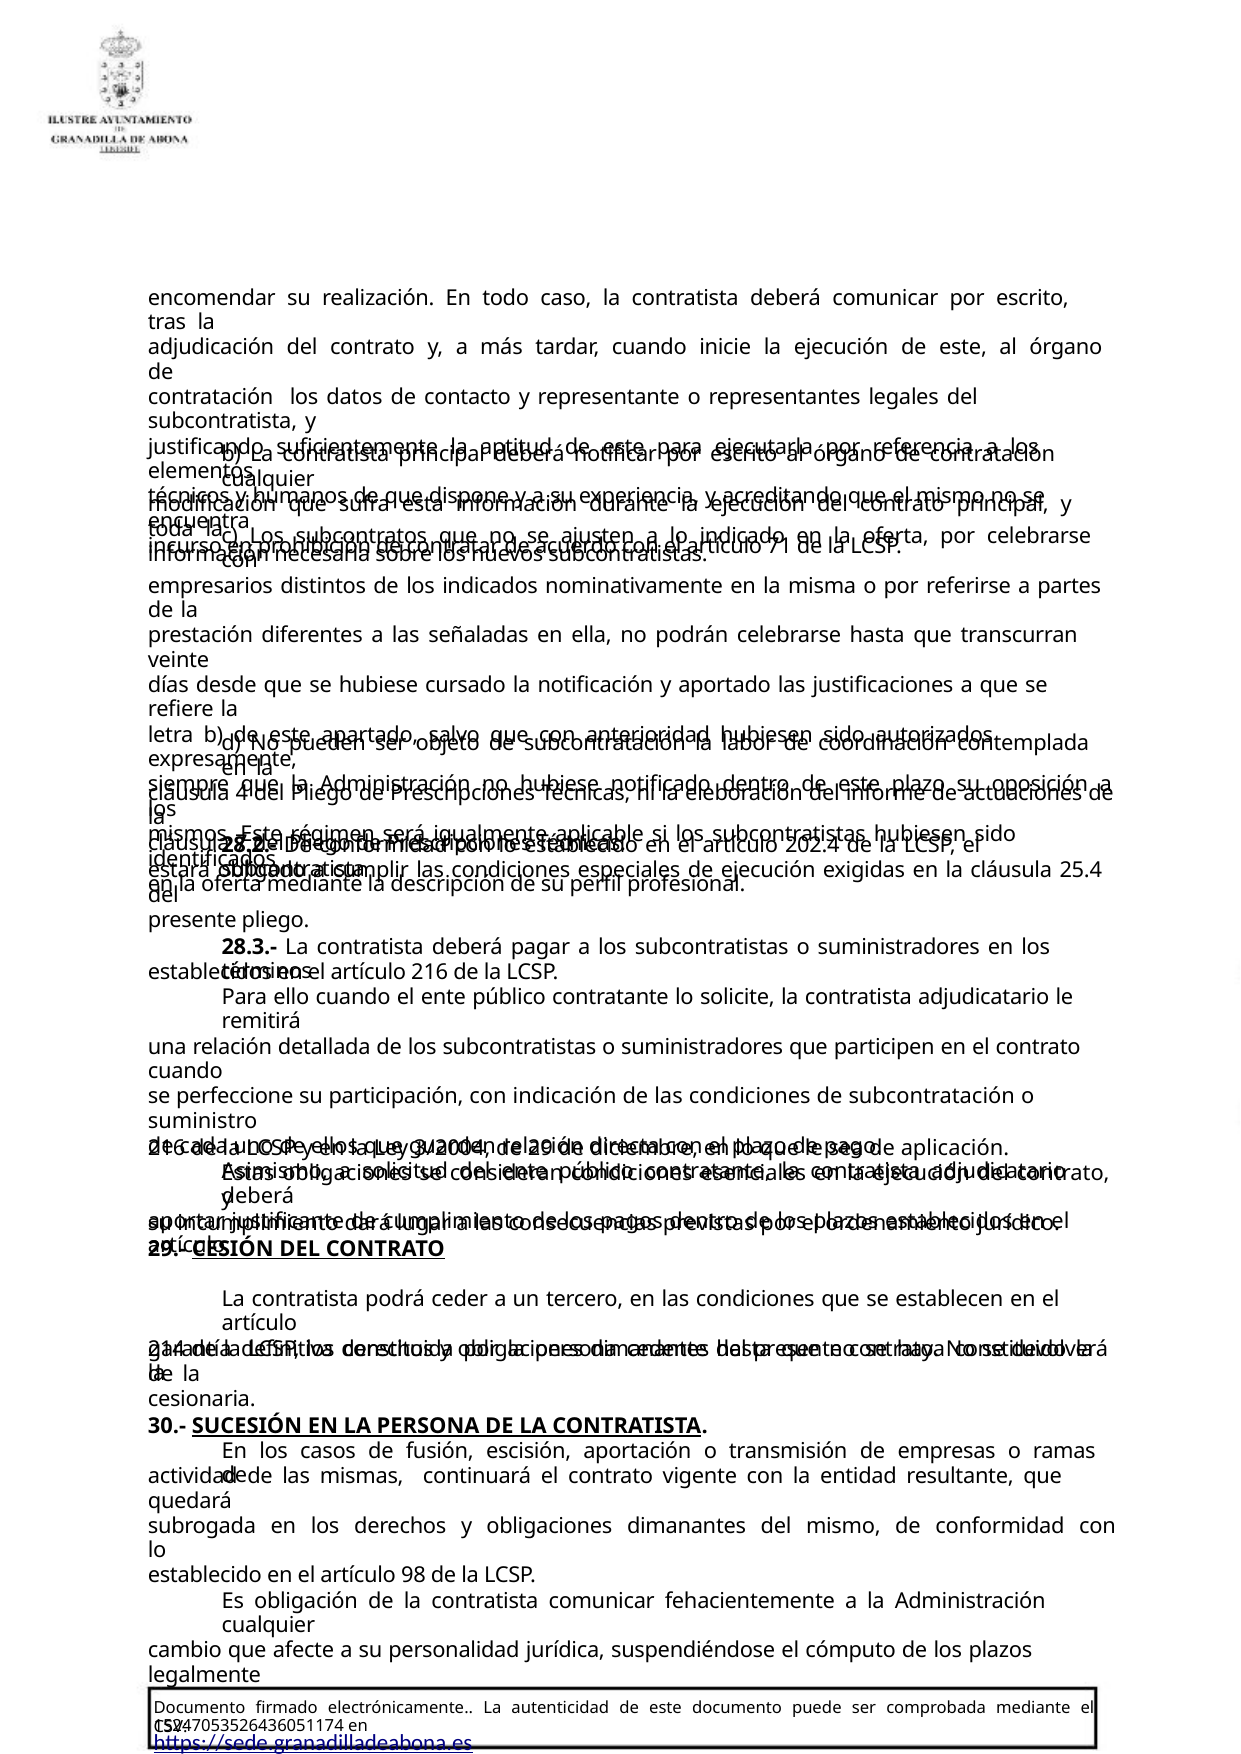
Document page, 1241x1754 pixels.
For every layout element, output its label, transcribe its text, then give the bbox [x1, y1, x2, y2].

text Documento firmado electrónicamente.. La autenticidad de este documento puede ser comprobada mediante el CSV: [153, 1699, 1113, 1736]
text se perfeccione su participación, con indicación de las condiciones de subcontratación o suministro [148, 1084, 1118, 1133]
text establecidos en el artículo 216 de la LCSP. [148, 960, 578, 984]
text Para ello cuando el ente público contratante lo solicite, la contratista adjudicatario le remitirá [221, 985, 1118, 1034]
text garantía definitiva constituida por la persona cedente hasta que no se haya constituido la de la [148, 1337, 1118, 1386]
text Estas obligaciones se consideran condiciones esenciales en la ejecución del contrato, y [221, 1161, 1117, 1210]
text 28.2.- De conformidad con lo establecido en el artículo 202.4 de la LCSP, el subcontratista [221, 833, 1118, 858]
text información necesaria sobre los nuevos subcontratistas. [148, 542, 221, 566]
text modificación que sufra esta información durante la ejecución del contrato principal, y toda la [148, 492, 1118, 541]
text actividad de las mismas, continuará el contrato vigente con la entidad resultante, que quedará [148, 1464, 1118, 1513]
text Es obligación de la contratista comunicar fehacientemente a la Administración cualquier [221, 1588, 1118, 1637]
text aportar justificante de cumplimiento de los pagos dentro de los plazos establecidos en el artículo [148, 1209, 1118, 1258]
text cláusula 7 del Pliego de Prescripciones Técnicas. [148, 830, 1118, 855]
text En los casos de fusión, escisión, aportación o transmisión de empresas o ramas de [221, 1439, 1118, 1464]
text cláusula 4 del Pliego de Prescripciones Técnicas, ni la eleboración del informe de actuaciones de la [148, 781, 1118, 829]
text establecido en el artículo 98 de la LCSP. [148, 1563, 1118, 1588]
text letra b) de este apartado, salvo que con anterioridad hubiesen sido autorizados expresamente, [148, 722, 1118, 771]
text 28.3.- La contratista deberá pagar a los subcontratistas o suministradores en los términos [221, 934, 1118, 983]
text b) La contratista principal deberá notificar por escrito al órgano de contratación cualquier [221, 442, 1118, 491]
text estará obligado a cumplir las condiciones especiales de ejecución exigidas en la cláusula 25.4 del [148, 858, 1118, 907]
text adjudicación del contrato y, a más tardar, cuando inicie la ejecución de este, al órgano de [148, 335, 1118, 384]
text su incumplimiento dará lugar a las consecuencias previstas por el ordenamiento jurídico. [148, 1211, 1117, 1235]
text encomendar su realización. En todo caso, la contratista deberá comunicar por escrito, tras la [148, 285, 1118, 334]
text contratación los datos de contacto y representante o representantes legales del subcontratista, y [148, 385, 1118, 434]
text prestación diferentes a las señaladas en ella, no podrán celebrarse hasta que transcurran veinte [148, 623, 1118, 672]
text c) Los subcontratos que no se ajusten a lo indicado en la oferta, por celebrarse con [221, 524, 1118, 573]
text La contratista podrá ceder a un tercero, en las condiciones que se establecen en el artículo [221, 1287, 1118, 1336]
text d) No pueden ser objeto de subcontratación la labor de coordinación contemplada en la [221, 731, 1118, 780]
text una relación detallada de los subcontratistas o suministradores que participen en el contrato cuando [148, 1034, 1118, 1083]
text 30.- SUCESIÓN EN LA PERSONA DE LA CONTRATISTA. [148, 1414, 757, 1438]
text cambio que afecte a su personalidad jurídica, suspendiéndose el cómputo de los plazos legalmente [148, 1638, 1118, 1687]
text de cada uno de ellos que guarden relación directa con el plazo de pago. [148, 1134, 1118, 1158]
text presente pliego. [148, 908, 1118, 932]
text cesionaria. [148, 1387, 1118, 1411]
text justificando suficientemente la aptitud de este para ejecutarla por referencia a los elementos [148, 434, 1118, 483]
text 29.- CESIÓN DEL CONTRATO [148, 1236, 480, 1261]
text 15247053526436051174 en https://sede.granadilladeabona.es [153, 1717, 641, 1754]
text subrogada en los derechos y obligaciones dimanantes del mismo, de conformidad con lo [148, 1514, 1118, 1563]
text 216 de la LCSP y en la Ley 3/2004, de 29 de diciembre, en lo que le sea de aplicación. [148, 1136, 1015, 1160]
text empresarios distintos de los indicados nominativamente en la misma o por referirse a partes de la [148, 573, 1118, 622]
text días desde que se hubiese cursado la notificación y aportado las justificaciones a que se refiere la [148, 673, 1118, 722]
